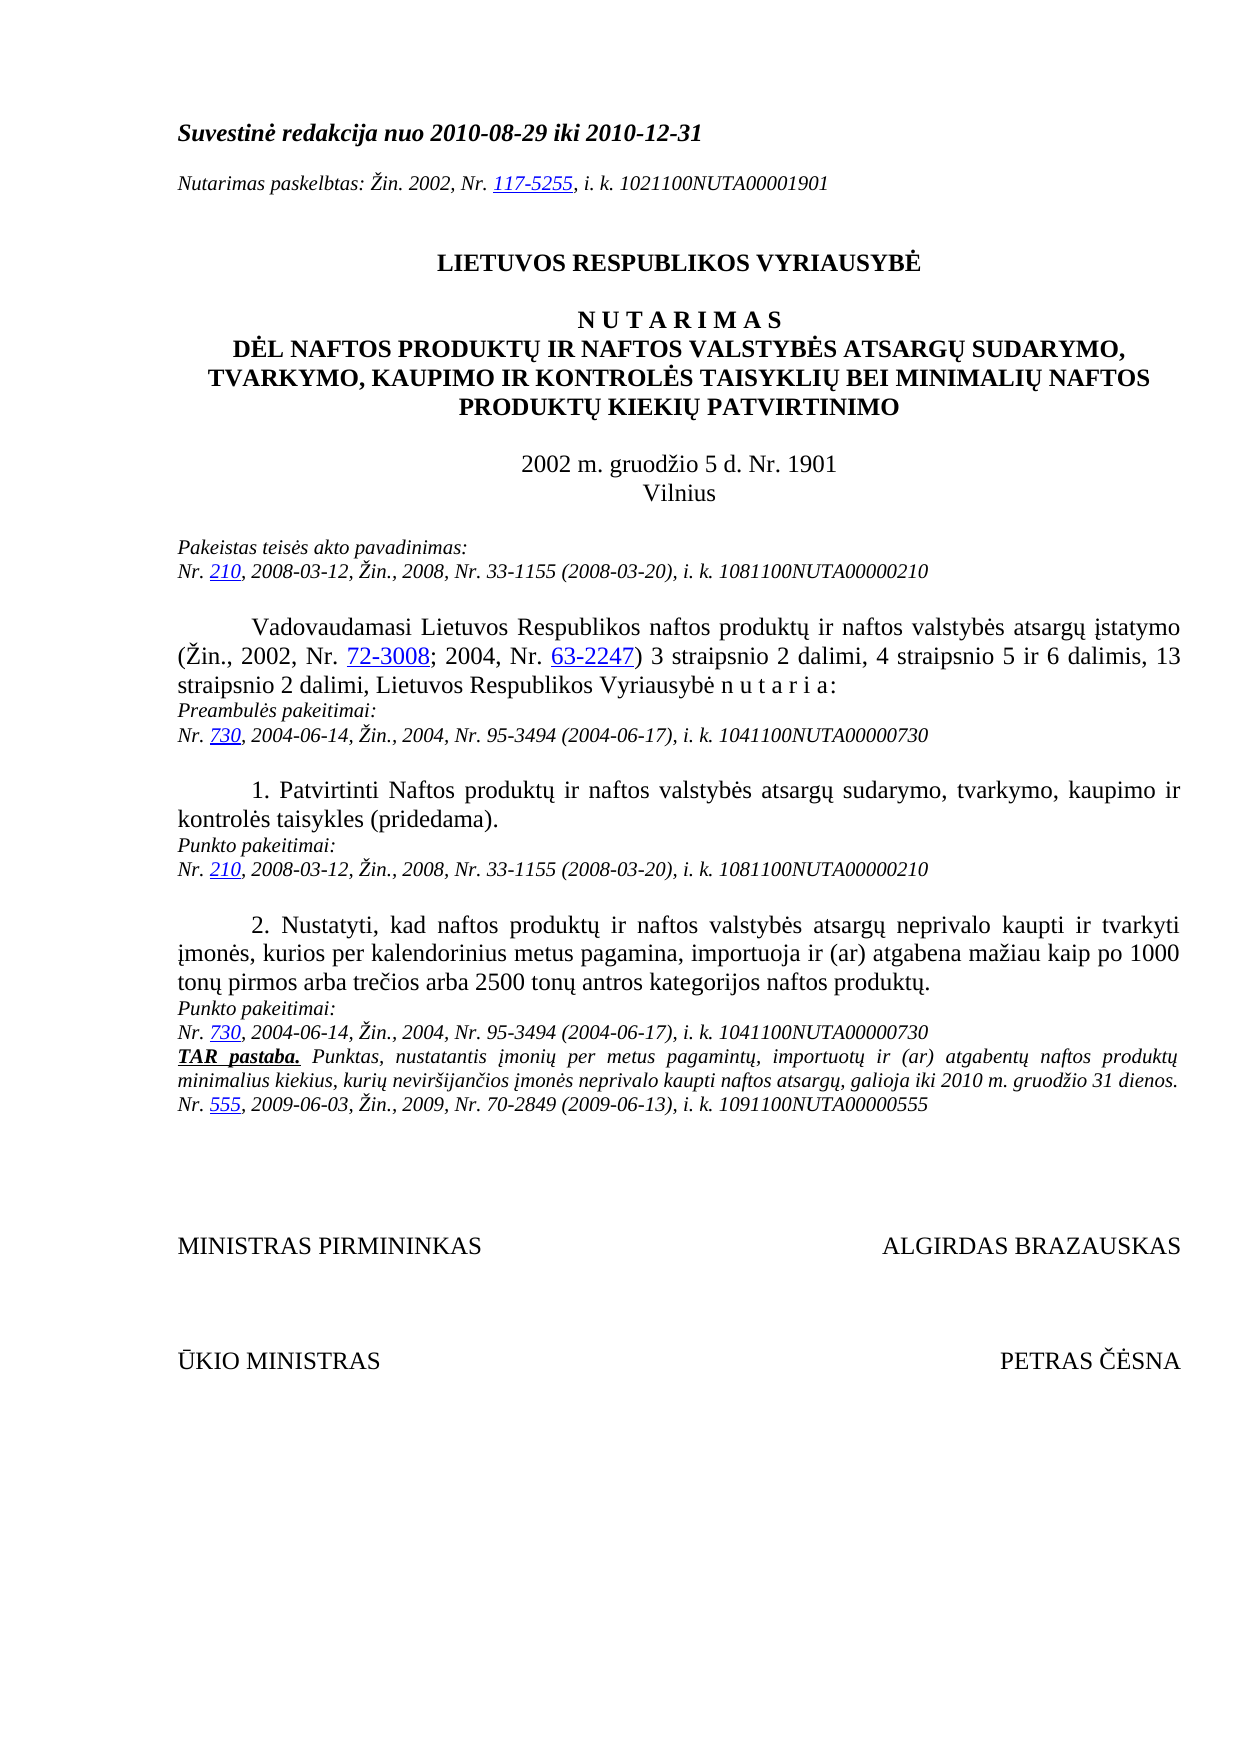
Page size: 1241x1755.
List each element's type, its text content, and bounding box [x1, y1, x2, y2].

text Nr. 730, 2004-06-14, Žin., 2004, Nr. 95-3494 (2004-06-17), i. k. 1041100NUTA00000730 [177, 1020, 1181, 1044]
text N U T A R I M A S [177, 305, 1181, 334]
text 2. Nustatyti, kad naftos produktų ir naftos valstybės atsargų neprivalo kaupti ir tvarkyti įmonės, kurios per kalendorinius metus pagamina, importuoja ir (ar) atgabena mažiau kaip po 1000 tonų pirmos arba trečios arba 2500 tonų antros kategorijos naftos produktų. [177, 910, 1181, 996]
text Punkto pakeitimai: [177, 996, 1181, 1020]
text LIETUVOS RESPUBLIKOS VYRIAUSYBĖ [177, 248, 1181, 277]
text Nr. 555, 2009-06-03, Žin., 2009, Nr. 70-2849 (2009-06-13), i. k. 1091100NUTA00000555 [177, 1092, 1181, 1116]
text MINISTRAS PIRMININKAS ALGIRDAS BRAZAUSKAS [177, 1231, 1181, 1260]
text Nr. 210, 2008-03-12, Žin., 2008, Nr. 33-1155 (2008-03-20), i. k. 1081100NUTA00000210 [177, 857, 1181, 881]
text Punkto pakeitimai: [177, 833, 1181, 857]
text DĖL NAFTOS PRODUKTŲ IR NAFTOS VALSTYBĖS ATSARGŲ SUDARYMO, TVARKYMO, KAUPIMO IR KONTROLĖS TAISYKLIŲ BEI MINIMALIŲ NAFTOS PRODUKTŲ KIEKIŲ PATVIRTINIMO [177, 334, 1181, 420]
text Vadovaudamasi Lietuvos Respublikos naftos produktų ir naftos valstybės atsargų įstatymo (Žin., 2002, Nr. 72-3008; 2004, Nr. 63-2247) 3 straipsnio 2 dalimi, 4 straipsnio 5 ir 6 dalimis, 13 straipsnio 2 dalimi, Lietuvos Respublikos Vyriausybė nutaria: [177, 612, 1181, 698]
text Nr. 730, 2004-06-14, Žin., 2004, Nr. 95-3494 (2004-06-17), i. k. 1041100NUTA00000730 [177, 722, 1181, 747]
text 2002 m. gruodžio 5 d. Nr. 1901 [177, 449, 1181, 478]
text Suvestinė redakcija nuo 2010-08-29 iki 2010-12-31 [177, 118, 1181, 147]
text Preambulės pakeitimai: [177, 698, 1181, 722]
text Nr. 210, 2008-03-12, Žin., 2008, Nr. 33-1155 (2008-03-20), i. k. 1081100NUTA00000210 [177, 559, 1181, 583]
text Vilnius [177, 478, 1181, 507]
text 1. Patvirtinti Naftos produktų ir naftos valstybės atsargų sudarymo, tvarkymo, kaupimo ir kontrolės taisykles (pridedama). [177, 775, 1181, 833]
text Pakeistas teisės akto pavadinimas: [177, 535, 1181, 559]
text Nutarimas paskelbtas: Žin. 2002, Nr. 117-5255, i. k. 1021100NUTA00001901 [177, 171, 1181, 195]
text TAR pastaba. Punktas, nustatantis įmonių per metus pagamintų, importuotų ir (ar) atgabentų naftos produktų minimalius kiekius, kurių neviršijančios įmonės neprivalo kaupti naftos atsargų, galioja iki 2010 m. gruodžio 31 dienos. [177, 1044, 1181, 1092]
text ŪKIO MINISTRAS PETRAS ČĖSNA [177, 1346, 1181, 1375]
